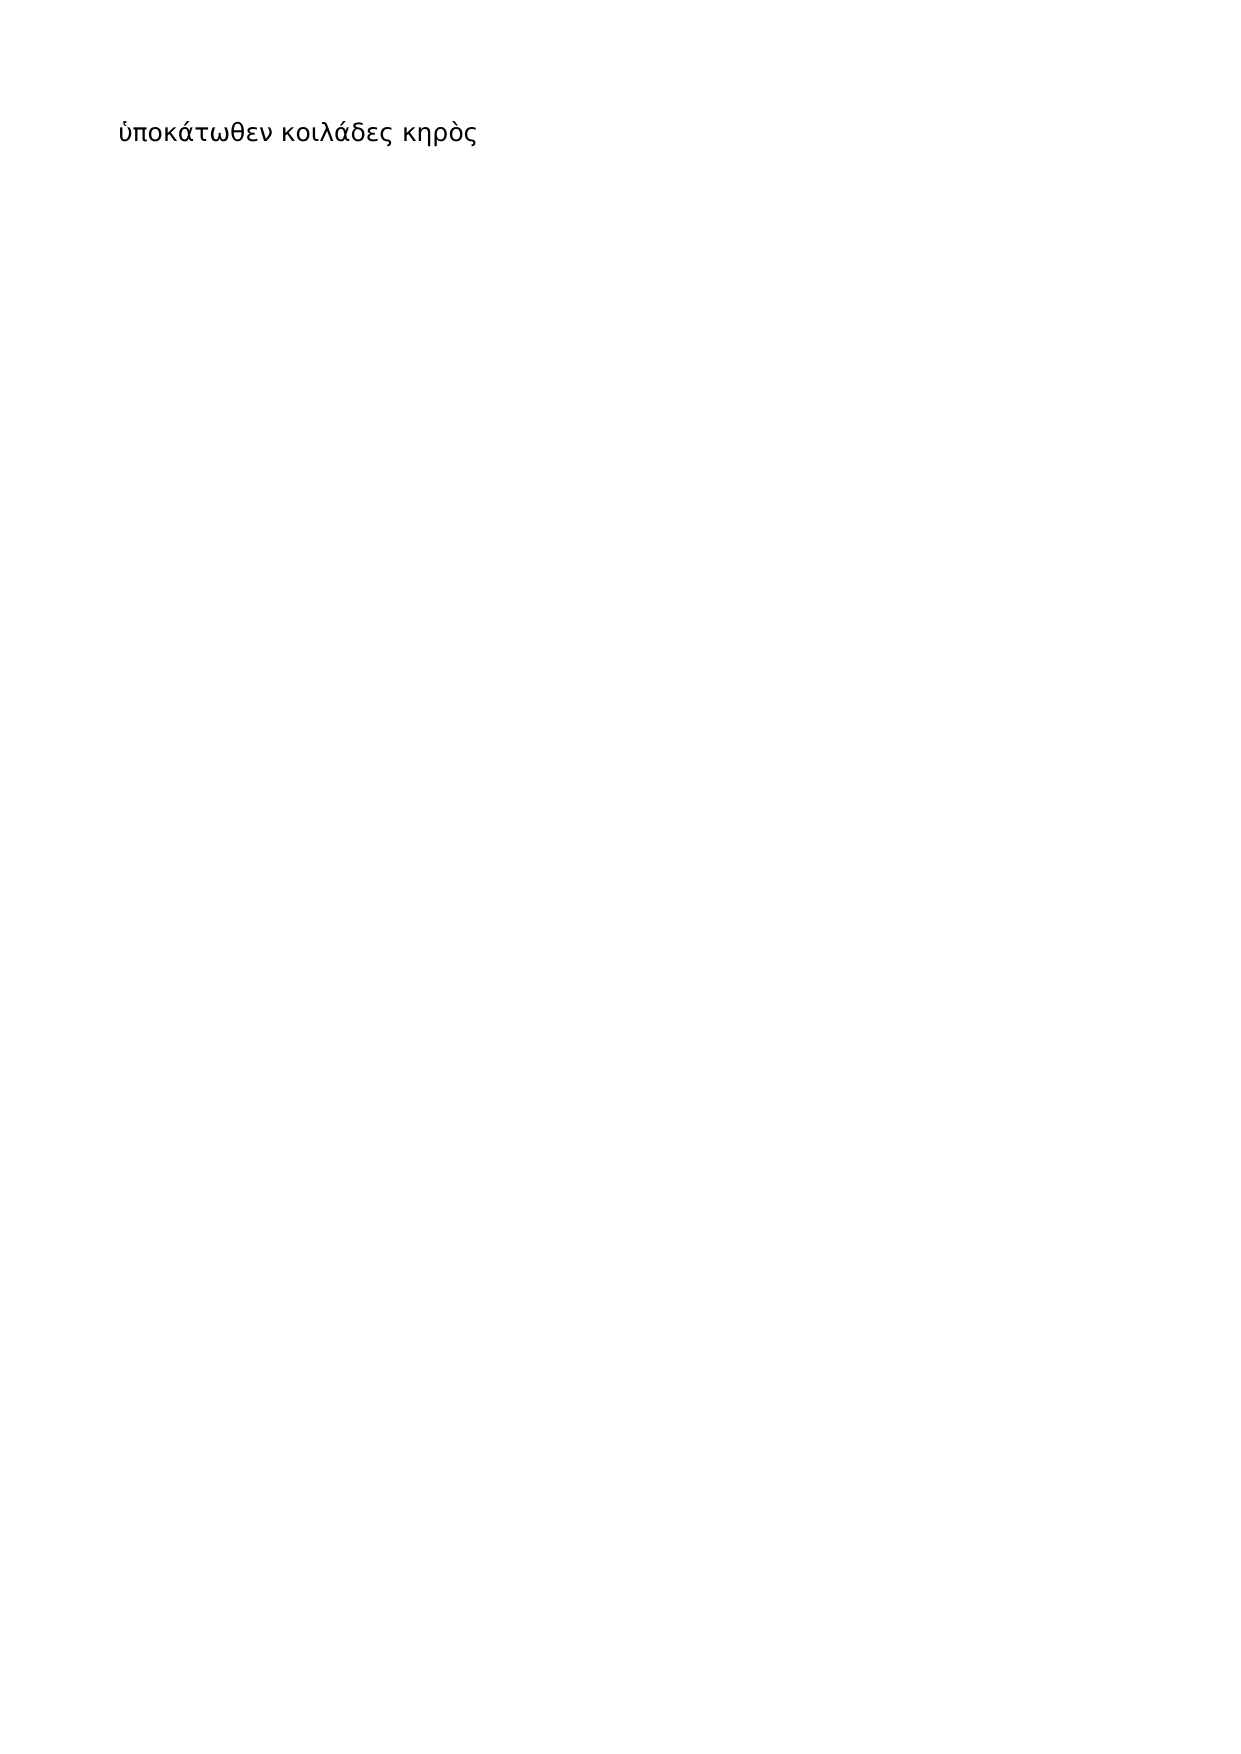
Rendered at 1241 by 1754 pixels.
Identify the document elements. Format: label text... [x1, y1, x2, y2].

text ὑποκάτωθεν κοιλάδες κηρὸς [118, 118, 1122, 147]
